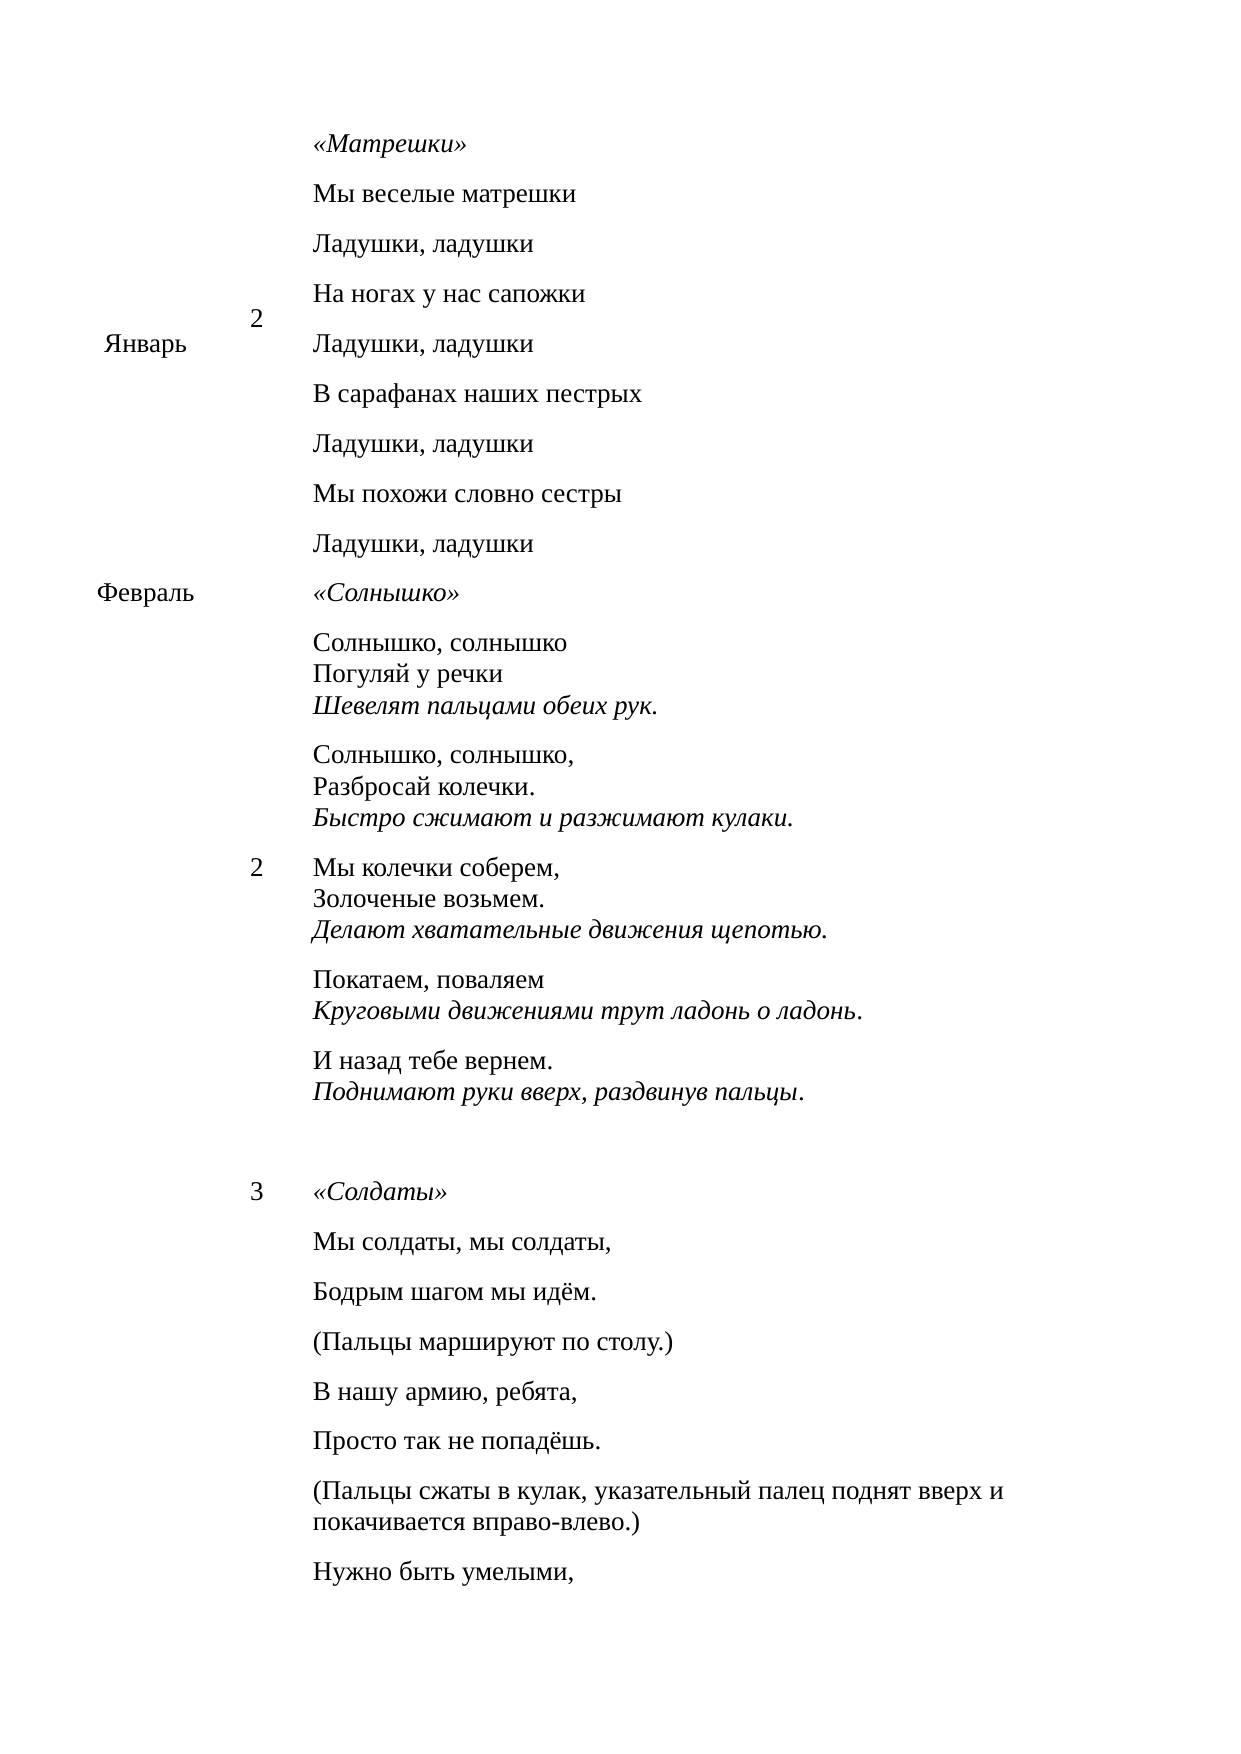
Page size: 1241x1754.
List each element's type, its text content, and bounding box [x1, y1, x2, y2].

table_cell «Солдаты» Мы солдаты, мы солдаты, Бодрым шагом мы идём. (Пальцы маршируют по столу.) В нашу армию, ребята, Просто так не попадёшь. (Пальцы сжаты в кулак, указательный палец поднят вверх и покачивается вправо-влево.) Нужно быть умелыми, [313, 1166, 1094, 1596]
table_cell 2 [200, 118, 313, 567]
table_cell Февраль [91, 567, 200, 1596]
table_cell 2 [200, 567, 313, 1166]
table_cell 3 [200, 1166, 313, 1596]
table_cell «Матрешки» Мы веселые матрешки Ладушки, ладушки На ногах у нас сапожки Ладушки, ладушки В сарафанах наших пестрых Ладушки, ладушки Мы похожи словно сестры Ладушки, ладушки [313, 118, 1094, 567]
table_cell Январь [91, 118, 200, 567]
table_cell «Солнышко» Солнышко, солнышко Погуляй у речки Шевелят пальцами обеих рук. Солнышко, солнышко, Разбросай колечки. Быстро сжимают и разжимают кулаки. Мы колечки соберем, Золоченые возьмем. Делают хватательные движения щепотью. Покатаем, поваляем Круговыми движениями трут ладонь о ладонь. И назад тебе вернем. Поднимают руки вверх, раздвинув пальцы. [313, 567, 1094, 1166]
